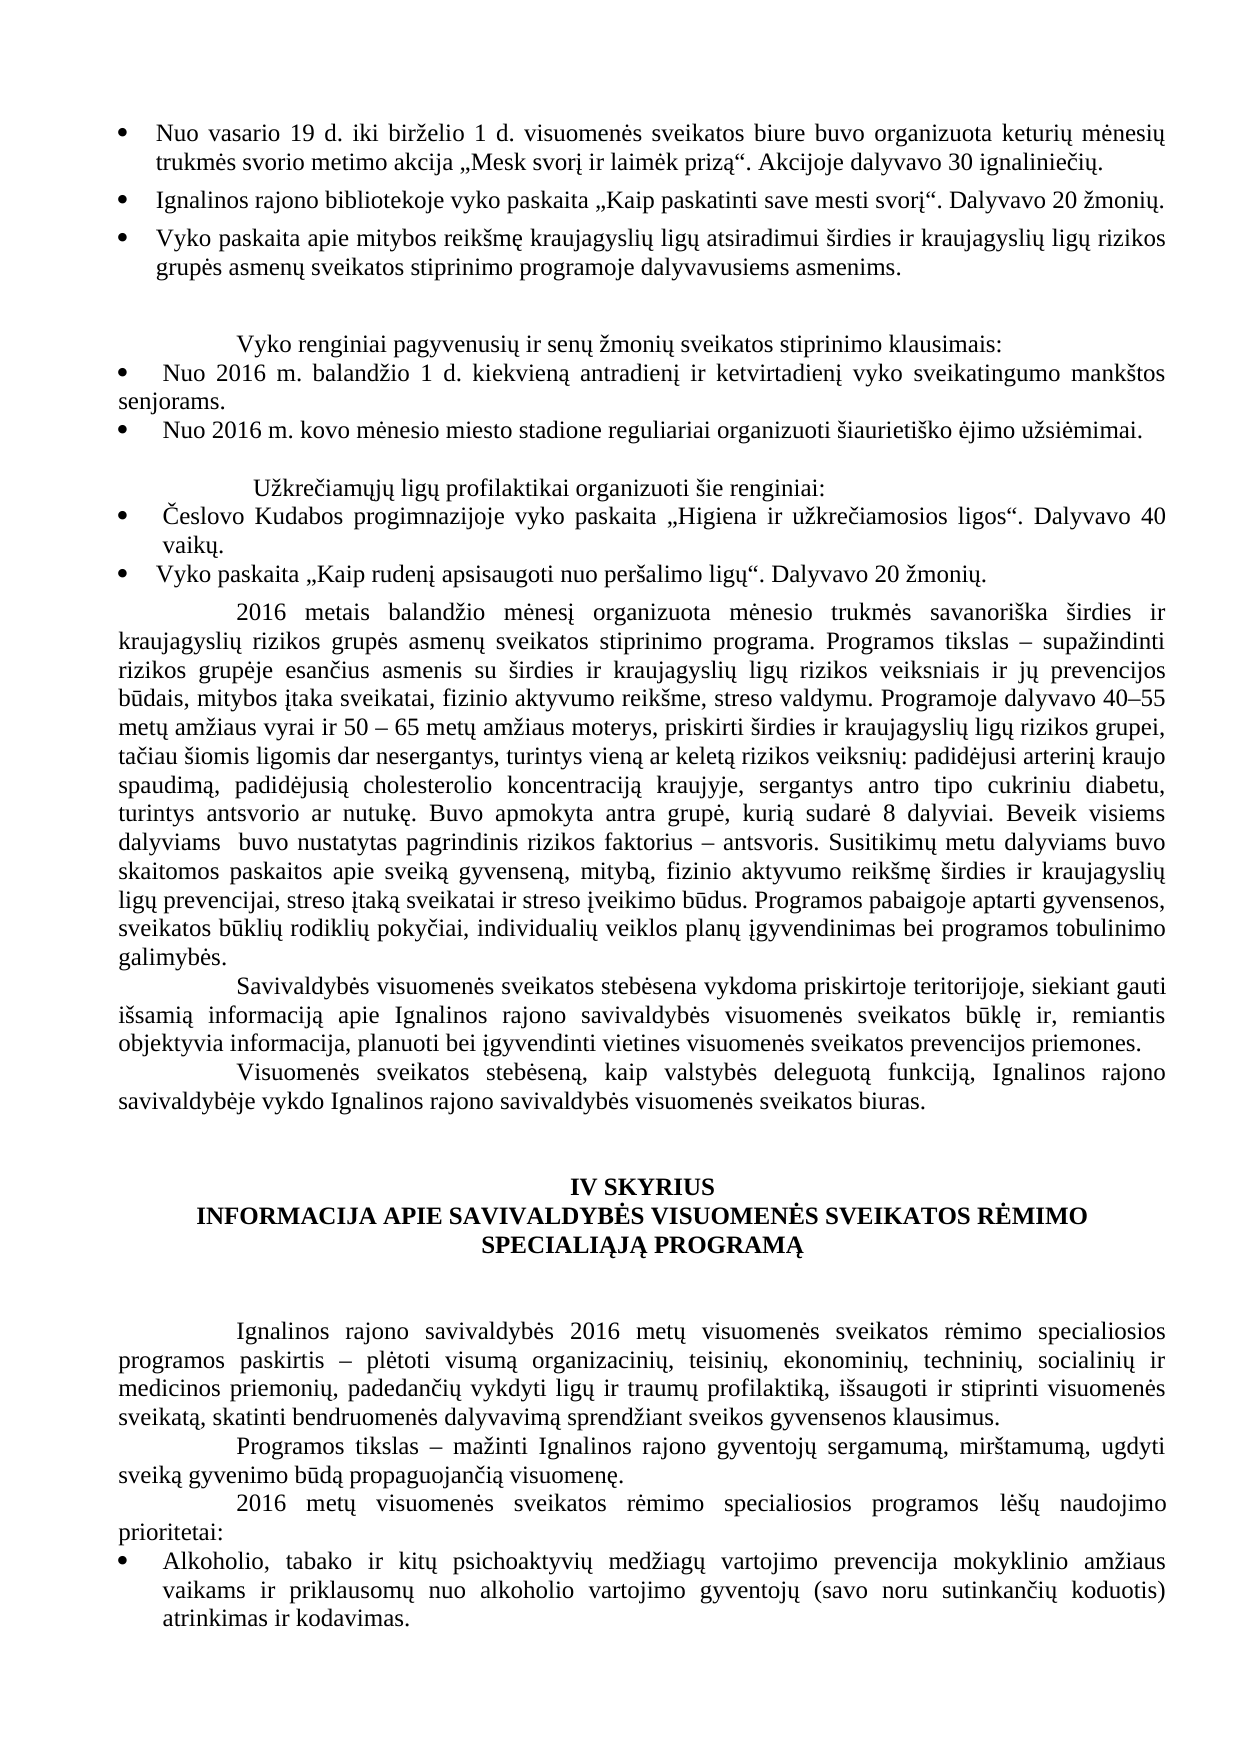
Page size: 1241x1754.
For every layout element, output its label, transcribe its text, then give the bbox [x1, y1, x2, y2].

text 2016 metų visuomenės sveikatos rėmimo specialiosios programos lėšų naudojimo prioritetai: [118, 1488, 1167, 1546]
text Užkrečiamųjų ligų profilaktikai organizuoti šie renginiai: [118, 473, 1167, 501]
text 2016 metais balandžio mėnesį organizuota mėnesio trukmės savanoriška širdies ir kraujagyslių rizikos grupės asmenų sveikatos stiprinimo programa. Programos tikslas – supažindinti rizikos grupėje esančius asmenis su širdies ir kraujagyslių ligų rizikos veiksniais ir jų prevencijos būdais, mitybos įtaka sveikatai, fizinio aktyvumo reikšme, streso valdymu. Programoje dalyvavo 40–55 metų amžiaus vyrai ir 50 – 65 metų amžiaus moterys, priskirti širdies ir kraujagyslių ligų rizikos grupei, tačiau šiomis ligomis dar nesergantys, turintys vieną ar keletą rizikos veiksnių: padidėjusi arterinį kraujo spaudimą, padidėjusią cholesterolio koncentraciją kraujyje, sergantys antro tipo cukriniu diabetu, turintys antsvorio ar nutukę. Buvo apmokyta antra grupė, kurią sudarė 8 dalyviai. Beveik visiems dalyviams buvo nustatytas pagrindinis rizikos faktorius – antsvoris. Susitikimų metu dalyviams buvo skaitomos paskaitos apie sveiką gyvenseną, mitybą, fizinio aktyvumo reikšmę širdies ir kraujagyslių ligų prevencijai, streso įtaką sveikatai ir streso įveikimo būdus. Programos pabaigoje aptarti gyvensenos, sveikatos būklių rodiklių pokyčiai, individualių veiklos planų įgyvendinimas bei programos tobulinimo galimybės. [118, 597, 1167, 971]
text  Alkoholio, tabako ir kitų psichoaktyvių medžiagų vartojimo prevencija mokyklinio amžiaus vaikams ir priklausomų nuo alkoholio vartojimo gyventojų (savo noru sutinkančių koduotis) atrinkimas ir kodavimas. [118, 1546, 1167, 1632]
text Programos tikslas – mažinti Ignalinos rajono gyventojų sergamumą, mirštamumą, ugdyti sveiką gyvenimo būdą propaguojančią visuomenę. [118, 1431, 1167, 1488]
text  Vyko paskaita „Kaip rudenį apsisaugoti nuo peršalimo ligų“. Dalyvavo 20 žmonių. [118, 559, 1167, 588]
text  Nuo 2016 m. balandžio 1 d. kiekvieną antradienį ir ketvirtadienį vyko sveikatingumo mankštos senjorams. [118, 358, 1167, 415]
text  Ignalinos rajono bibliotekoje vyko paskaita „Kaip paskatinti save mesti svorį“. Dalyvavo 20 žmonių. [118, 185, 1167, 214]
text Ignalinos rajono savivaldybės 2016 metų visuomenės sveikatos rėmimo specialiosios programos paskirtis – plėtoti visumą organizacinių, teisinių, ekonominių, techninių, socialinių ir medicinos priemonių, padedančių vykdyti ligų ir traumų profilaktiką, išsaugoti ir stiprinti visuomenės sveikatą, skatinti bendruomenės dalyvavimą sprendžiant sveikos gyvensenos klausimus. [118, 1316, 1167, 1431]
text  Nuo 2016 m. kovo mėnesio miesto stadione reguliariai organizuoti šiaurietiško ėjimo užsiėmimai. [118, 415, 1167, 444]
text Vyko renginiai pagyvenusių ir senų žmonių sveikatos stiprinimo klausimais: [118, 329, 1167, 358]
text INFORMACIJA APIE SAVIVALDYBĖS VISUOMENĖS SVEIKATOS RĖMIMO SPECIALIĄJĄ PROGRAMĄ [118, 1201, 1167, 1258]
text  Česlovo Kudabos progimnazijoje vyko paskaita „Higiena ir užkrečiamosios ligos“. Dalyvavo 40 vaikų. [118, 501, 1167, 559]
text IV SKYRIUS [118, 1172, 1167, 1201]
text  Vyko paskaita apie mitybos reikšmę kraujagyslių ligų atsiradimui širdies ir kraujagyslių ligų rizikos grupės asmenų sveikatos stiprinimo programoje dalyvavusiems asmenims. [118, 223, 1167, 281]
text Savivaldybės visuomenės sveikatos stebėsena vykdoma priskirtoje teritorijoje, siekiant gauti išsamią informaciją apie Ignalinos rajono savivaldybės visuomenės sveikatos būklę ir, remiantis objektyvia informacija, planuoti bei įgyvendinti vietines visuomenės sveikatos prevencijos priemones. [118, 971, 1167, 1057]
text Visuomenės sveikatos stebėseną, kaip valstybės deleguotą funkciją, Ignalinos rajono savivaldybėje vykdo Ignalinos rajono savivaldybės visuomenės sveikatos biuras. [118, 1057, 1167, 1115]
text  Nuo vasario 19 d. iki birželio 1 d. visuomenės sveikatos biure buvo organizuota keturių mėnesių trukmės svorio metimo akcija „Mesk svorį ir laimėk prizą“. Akcijoje dalyvavo 30 ignaliniečių. [118, 118, 1167, 176]
